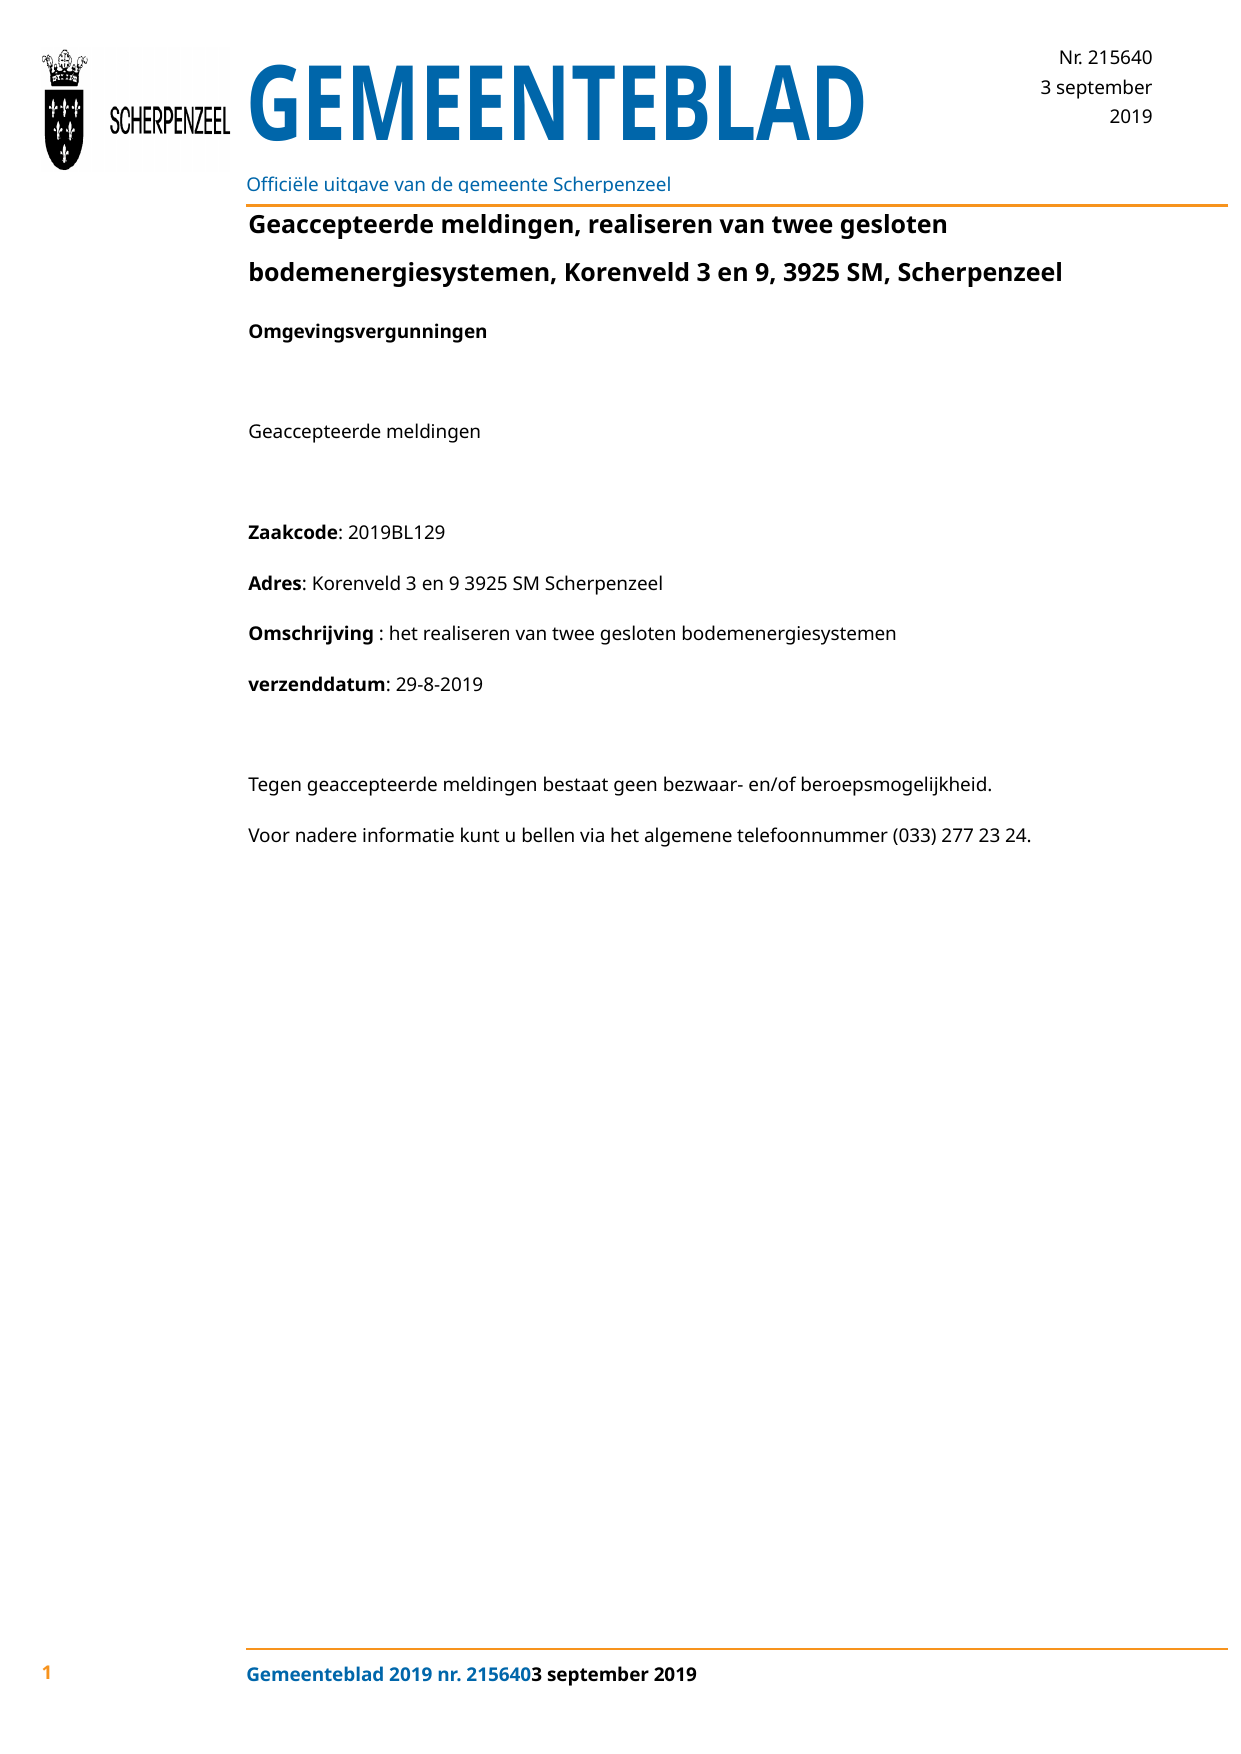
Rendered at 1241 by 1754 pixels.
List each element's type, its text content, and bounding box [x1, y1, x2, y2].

text Geaccepteerde meldingen, realiseren van twee gesloten bodemenergiesystemen, Korenveld 3 en 9, 3925 SM, Scherpenzeel [248, 207, 1152, 288]
text Tegen geaccepteerde meldingen bestaat geen bezwaar- en/of beroepsmogelijkheid. [248, 772, 1152, 797]
text Omschrijving : het realiseren van twee gesloten bodemenergiesystemen [248, 620, 1152, 646]
text Voor nadere informatie kunt u bellen via het algemene telefoonnummer (033) 277 23 24. [248, 822, 1152, 848]
text Zaakcode: 2019BL129 [248, 519, 1152, 545]
text Geaccepteerde meldingen [248, 419, 1152, 444]
text Adres: Korenveld 3 en 9 3925 SM Scherpenzeel [248, 570, 1152, 596]
text verzenddatum: 29-8-2019 [248, 671, 1152, 697]
text Omgevingsvergunningen [248, 318, 1152, 344]
picture [41, 47, 231, 172]
